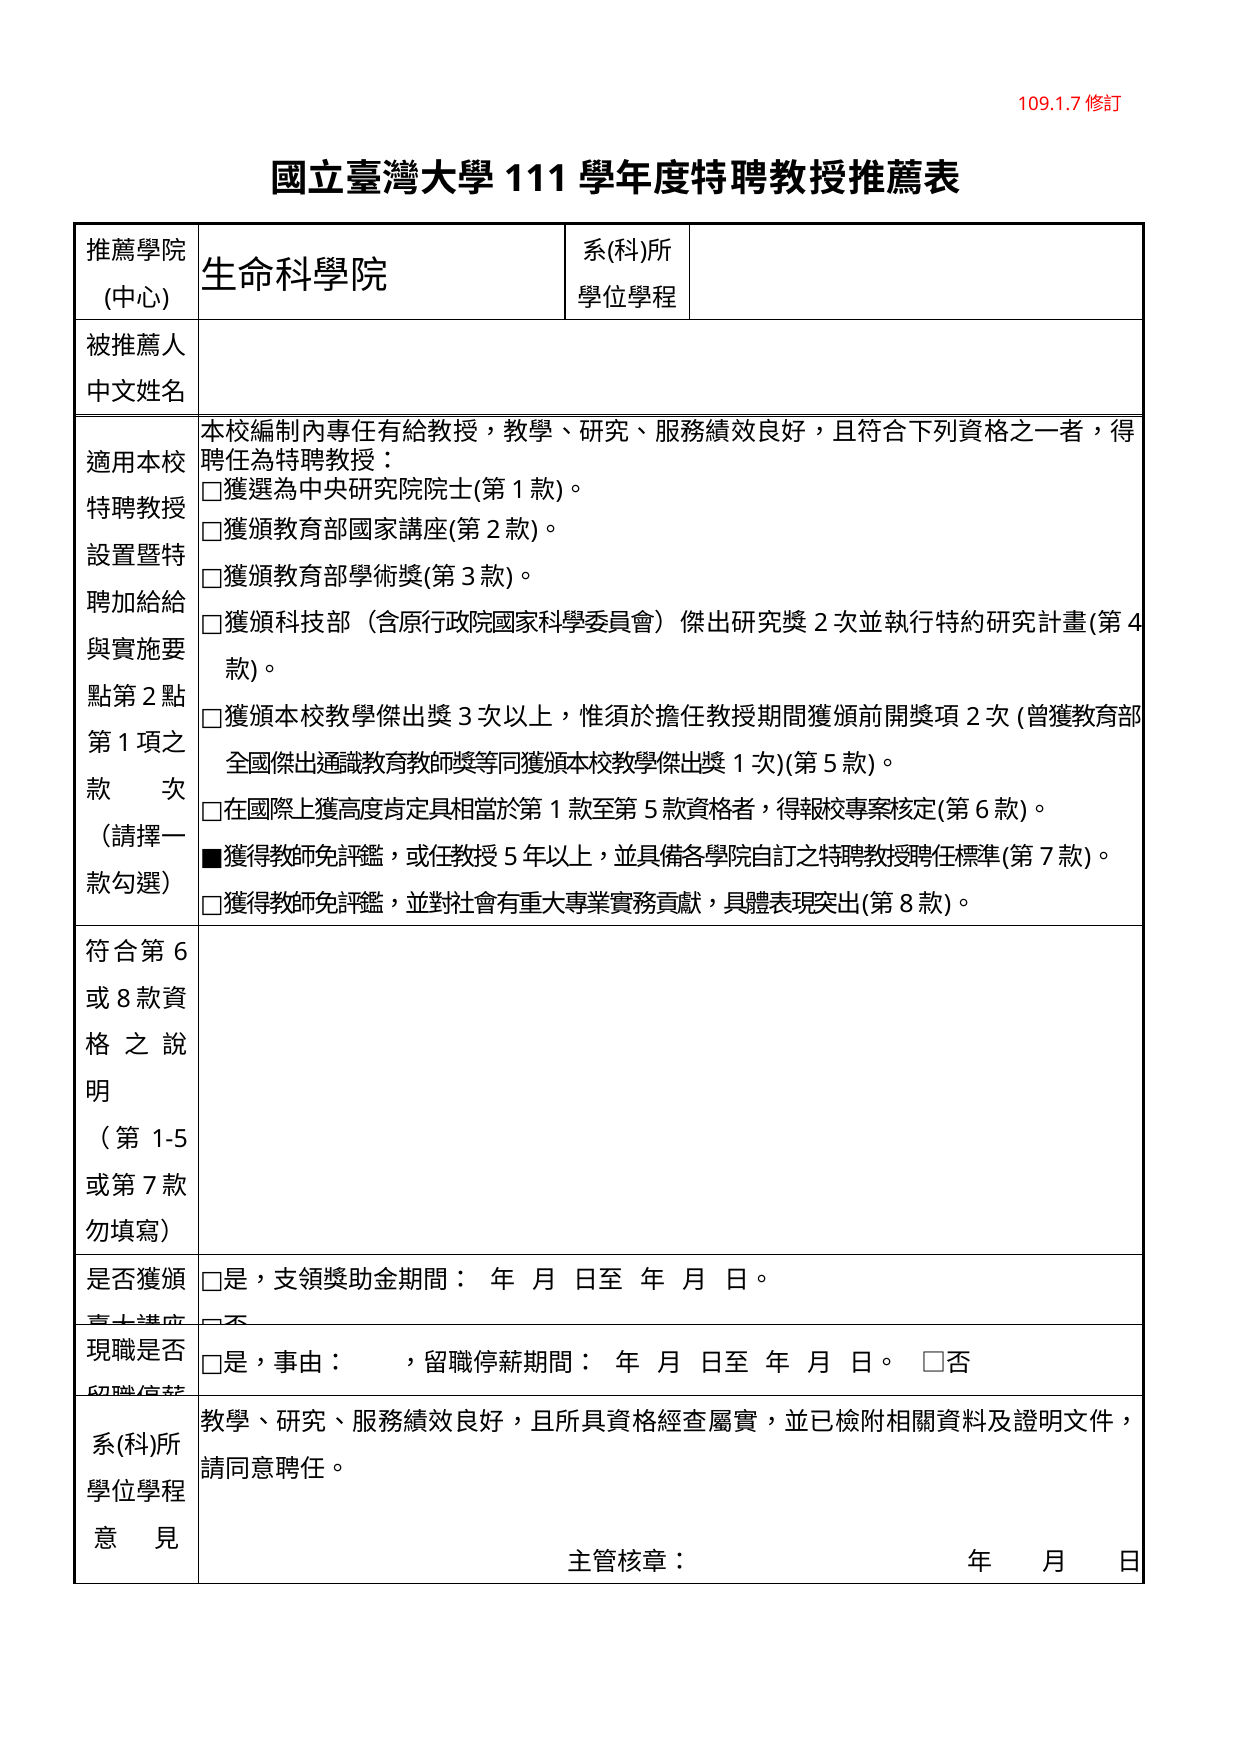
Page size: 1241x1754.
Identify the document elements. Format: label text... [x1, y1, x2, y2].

table_header 推薦學院 (中心) [76, 225, 198, 319]
table_header 系(科)所 學位學程 [566, 225, 689, 319]
table_cell [199, 320, 1142, 413]
table_cell 符合第6或8款資格之說 明 （第1-5或第7款勿填寫） [76, 926, 198, 1253]
table_cell 系(科)所 學位學程 意 見 [76, 1396, 198, 1583]
table_cell 教學、研究、服務績效良好，且所具資格經查屬實，並已檢附相關資料及證明文件，請同意聘任。 主管核章： 年 月 日 [199, 1396, 1142, 1583]
text 國立臺灣大學 111 學年度特聘教授推薦表 [99, 129, 1122, 222]
table_cell □是，事由： ，留職停薪期間： 年 月 日至 年 月 日。 □否 [199, 1325, 1142, 1395]
table_cell 是否獲頒臺大講座 [76, 1255, 198, 1324]
table_cell 被推薦人中文姓名 [76, 320, 198, 413]
table_cell 適用本校特聘教授設置暨特聘加給給與實施要點第2點第1項之款 次 （請擇一款勾選） [76, 417, 198, 925]
table_cell □是，支領獎助金期間： 年 月 日至 年 月 日。 □否 [199, 1255, 1142, 1324]
table_cell 現職是否留職停薪 [76, 1325, 198, 1395]
table_cell [199, 926, 1142, 1253]
table_header [690, 225, 1142, 319]
table_cell 本校編制內專任有給教授，教學、研究、服務績效良好，且符合下列資格之一者，得聘任為特聘教授： □獲選為中央研究院院士(第1款)。 □獲頒教育部國家講座(第2款)。 □獲頒教育部學術獎(第3款)。 □獲頒科技部（含原行政院國家科學委員會）傑出研究獎2次並執行特約研究計畫(第4款)。 □獲頒本校教學傑出獎3次以上，惟須於擔任教授期間獲頒前開獎項2次 (曾獲教育部全國傑出通識教育教師獎等同獲頒本校教學傑出獎1次) (第5款)。 □在國際上獲高度肯定具相當於第1款至第5款資格者，得報校專案核定(第6款)。 ■獲得教師免評鑑，或任教授5年以上，並具備各學院自訂之特聘教授聘任標準(第7款)。 □獲得教師免評鑑，並對社會有重大專業實務貢獻，具體表現突出(第8款)。 [199, 417, 1142, 925]
table_header 生命科學院 [199, 225, 564, 319]
